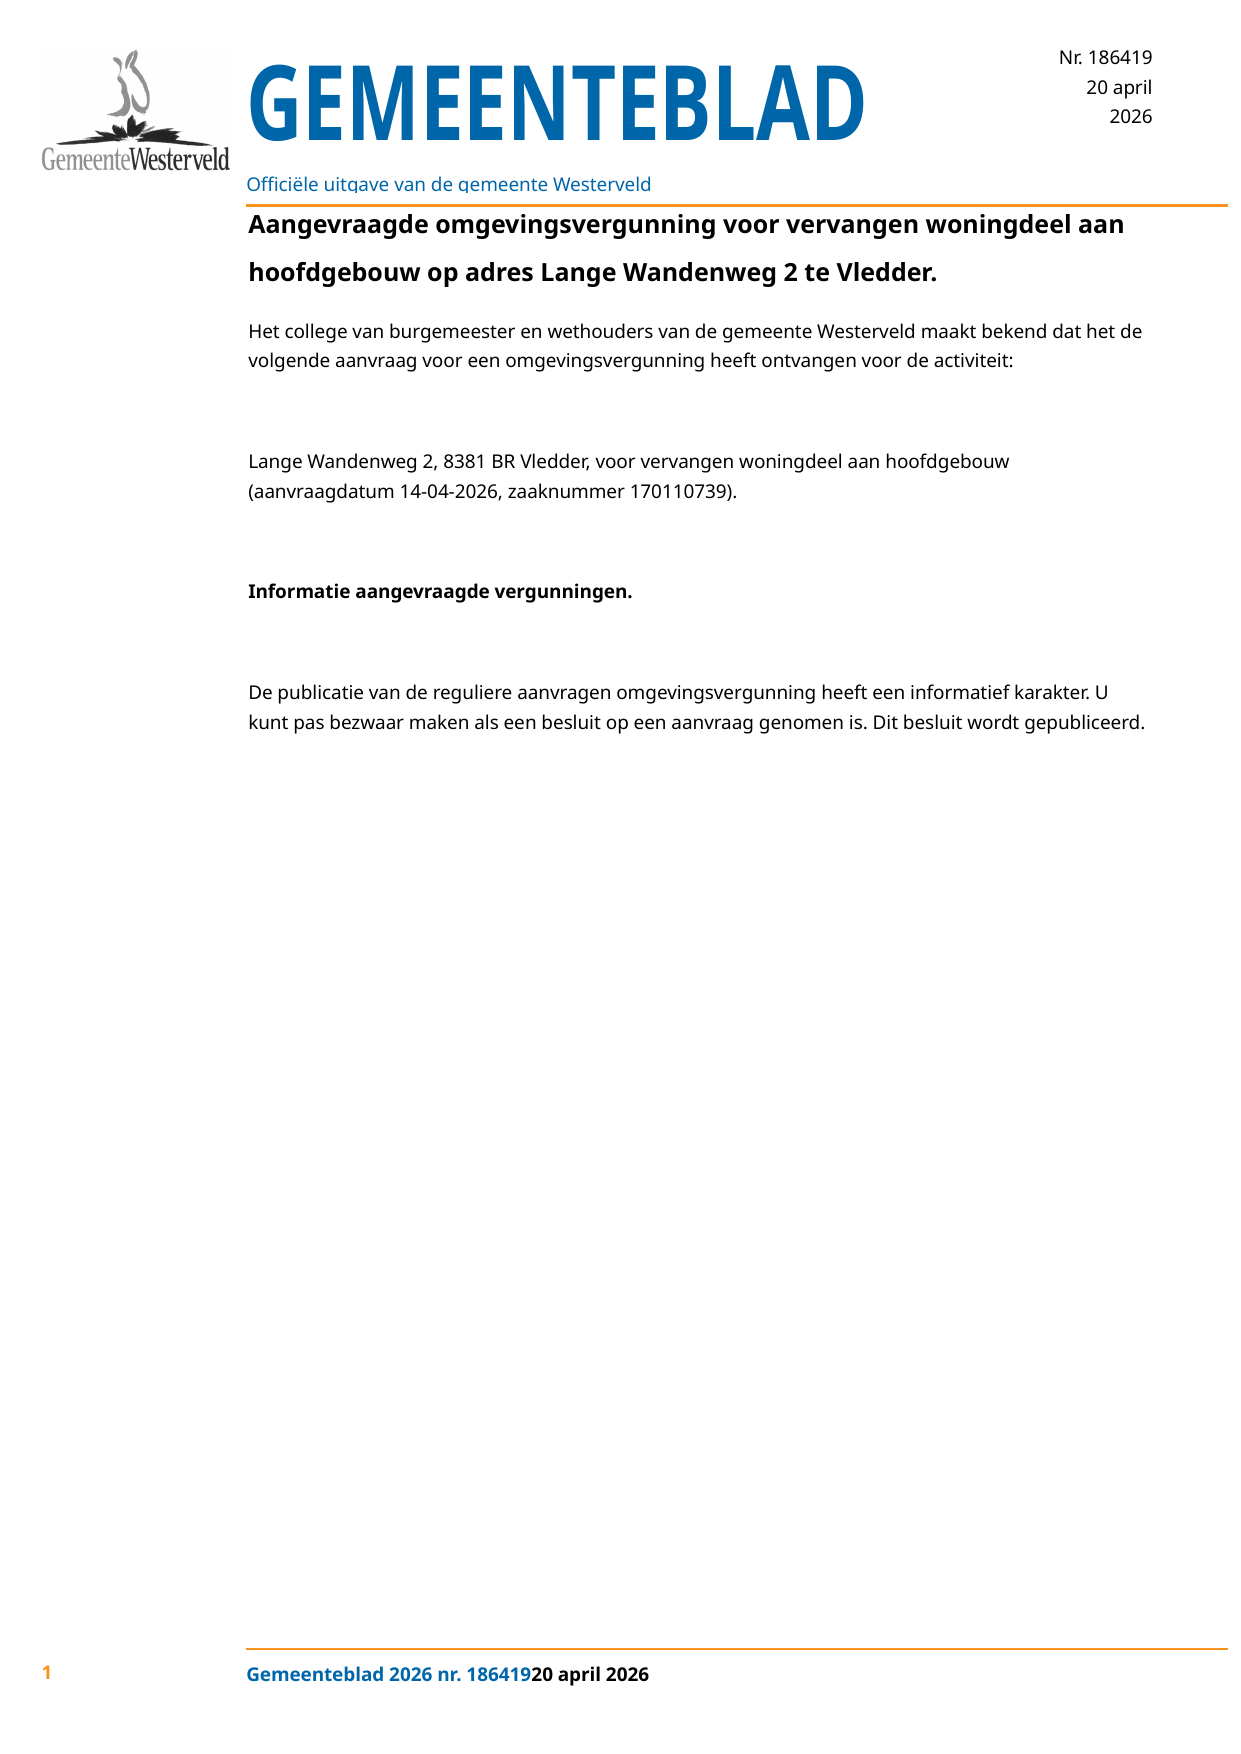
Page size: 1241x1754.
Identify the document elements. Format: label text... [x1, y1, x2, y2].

text Het college van burgemeester en wethouders van de gemeente Westerveld maakt bekend dat het de volgende aanvraag voor een omgevingsvergunning heeft ontvangen voor de activiteit: [248, 318, 1152, 373]
text De publicatie van de reguliere aanvragen omgevingsvergunning heeft een informatief karakter. U kunt pas bezwaar maken als een besluit op een aanvraag genomen is. Dit besluit wordt gepubliceerd. [248, 679, 1152, 735]
text Informatie aangevraagde vergunningen. [248, 579, 1152, 604]
text Lange Wandenweg 2, 8381 BR Vledder, voor vervangen woningdeel aan hoofdgebouw (aanvraagdatum 14-04-2026, zaaknummer 170110739). [248, 448, 1152, 504]
picture [41, 47, 231, 172]
text Aangevraagde omgevingsvergunning voor vervangen woningdeel aan hoofdgebouw op adres Lange Wandenweg 2 te Vledder. [248, 207, 1152, 288]
